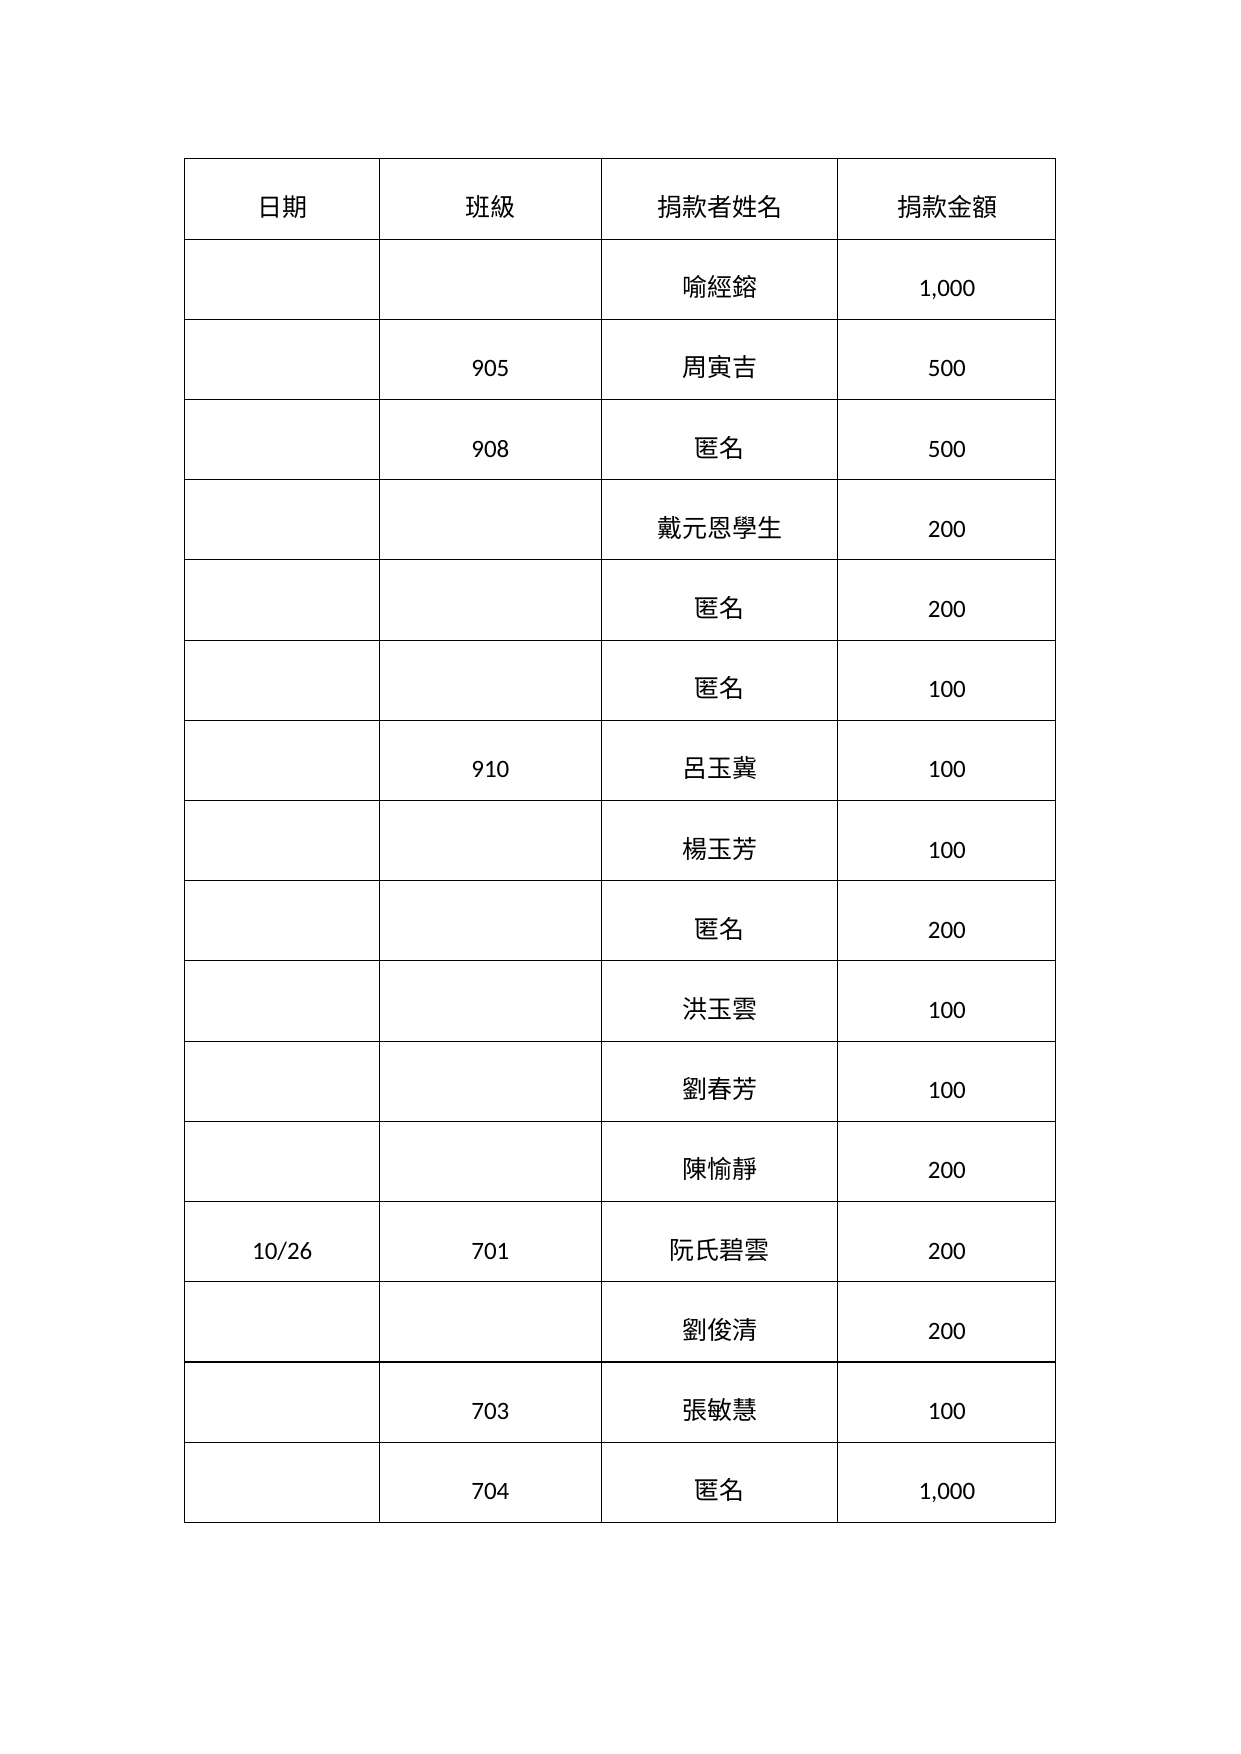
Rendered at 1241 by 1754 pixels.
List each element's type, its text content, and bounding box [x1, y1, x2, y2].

table_cell 劉春芳 [602, 1042, 837, 1121]
table_cell [380, 560, 601, 639]
table_cell [185, 1042, 379, 1121]
table_cell 500 [838, 400, 1055, 479]
table_cell 張敏慧 [602, 1363, 837, 1442]
table_cell [185, 560, 379, 639]
table_cell 匿名 [602, 400, 837, 479]
table_cell 喻經鎔 [602, 240, 837, 319]
table_header 捐款金額 [838, 159, 1055, 238]
table_cell 阮氏碧雲 [602, 1202, 837, 1281]
table_cell 戴元恩學生 [602, 480, 837, 559]
table_cell 100 [838, 1363, 1055, 1442]
table_cell 200 [838, 1282, 1055, 1361]
table_cell 905 [380, 320, 601, 399]
table_cell 100 [838, 801, 1055, 880]
table_cell [185, 881, 379, 960]
table_cell 703 [380, 1363, 601, 1442]
table_cell 1,000 [838, 240, 1055, 319]
table_cell 匿名 [602, 641, 837, 720]
table_cell [380, 480, 601, 559]
table_cell [185, 1443, 379, 1522]
table_cell 910 [380, 721, 601, 800]
table_cell [185, 240, 379, 319]
table_cell [380, 1042, 601, 1121]
table_cell 200 [838, 881, 1055, 960]
table_cell 匿名 [602, 1443, 837, 1522]
table_cell 100 [838, 641, 1055, 720]
table_cell 周寅吉 [602, 320, 837, 399]
table_cell [380, 801, 601, 880]
table_cell [185, 961, 379, 1041]
table_cell 100 [838, 961, 1055, 1041]
table_cell [185, 480, 379, 559]
table_header 捐款者姓名 [602, 159, 837, 238]
table_cell 100 [838, 1042, 1055, 1121]
table_cell 1,000 [838, 1443, 1055, 1522]
table_cell [185, 801, 379, 880]
table_cell [185, 1363, 379, 1442]
table_cell 200 [838, 1202, 1055, 1281]
table_header 日期 [185, 159, 379, 238]
table_cell 200 [838, 1122, 1055, 1201]
table_cell 陳愉靜 [602, 1122, 837, 1201]
table_cell [380, 961, 601, 1041]
table_cell 洪玉雲 [602, 961, 837, 1041]
table_header 班級 [380, 159, 601, 238]
table_cell 匿名 [602, 881, 837, 960]
table_cell [185, 1122, 379, 1201]
table_cell [185, 320, 379, 399]
table_cell [185, 721, 379, 800]
table_cell 呂玉冀 [602, 721, 837, 800]
table_cell 楊玉芳 [602, 801, 837, 880]
table_cell 200 [838, 560, 1055, 639]
table_cell [185, 641, 379, 720]
table_cell 908 [380, 400, 601, 479]
table_cell 劉俊清 [602, 1282, 837, 1361]
table_cell 500 [838, 320, 1055, 399]
table_cell [380, 240, 601, 319]
table_cell [380, 881, 601, 960]
table_cell 704 [380, 1443, 601, 1522]
table_cell 701 [380, 1202, 601, 1281]
table_cell [380, 1282, 601, 1361]
table_cell [380, 1122, 601, 1201]
table_cell 200 [838, 480, 1055, 559]
table_cell [185, 400, 379, 479]
table_cell 10/26 [185, 1202, 379, 1281]
table_cell 匿名 [602, 560, 837, 639]
table_cell 100 [838, 721, 1055, 800]
table_cell [185, 1282, 379, 1361]
table_cell [380, 641, 601, 720]
